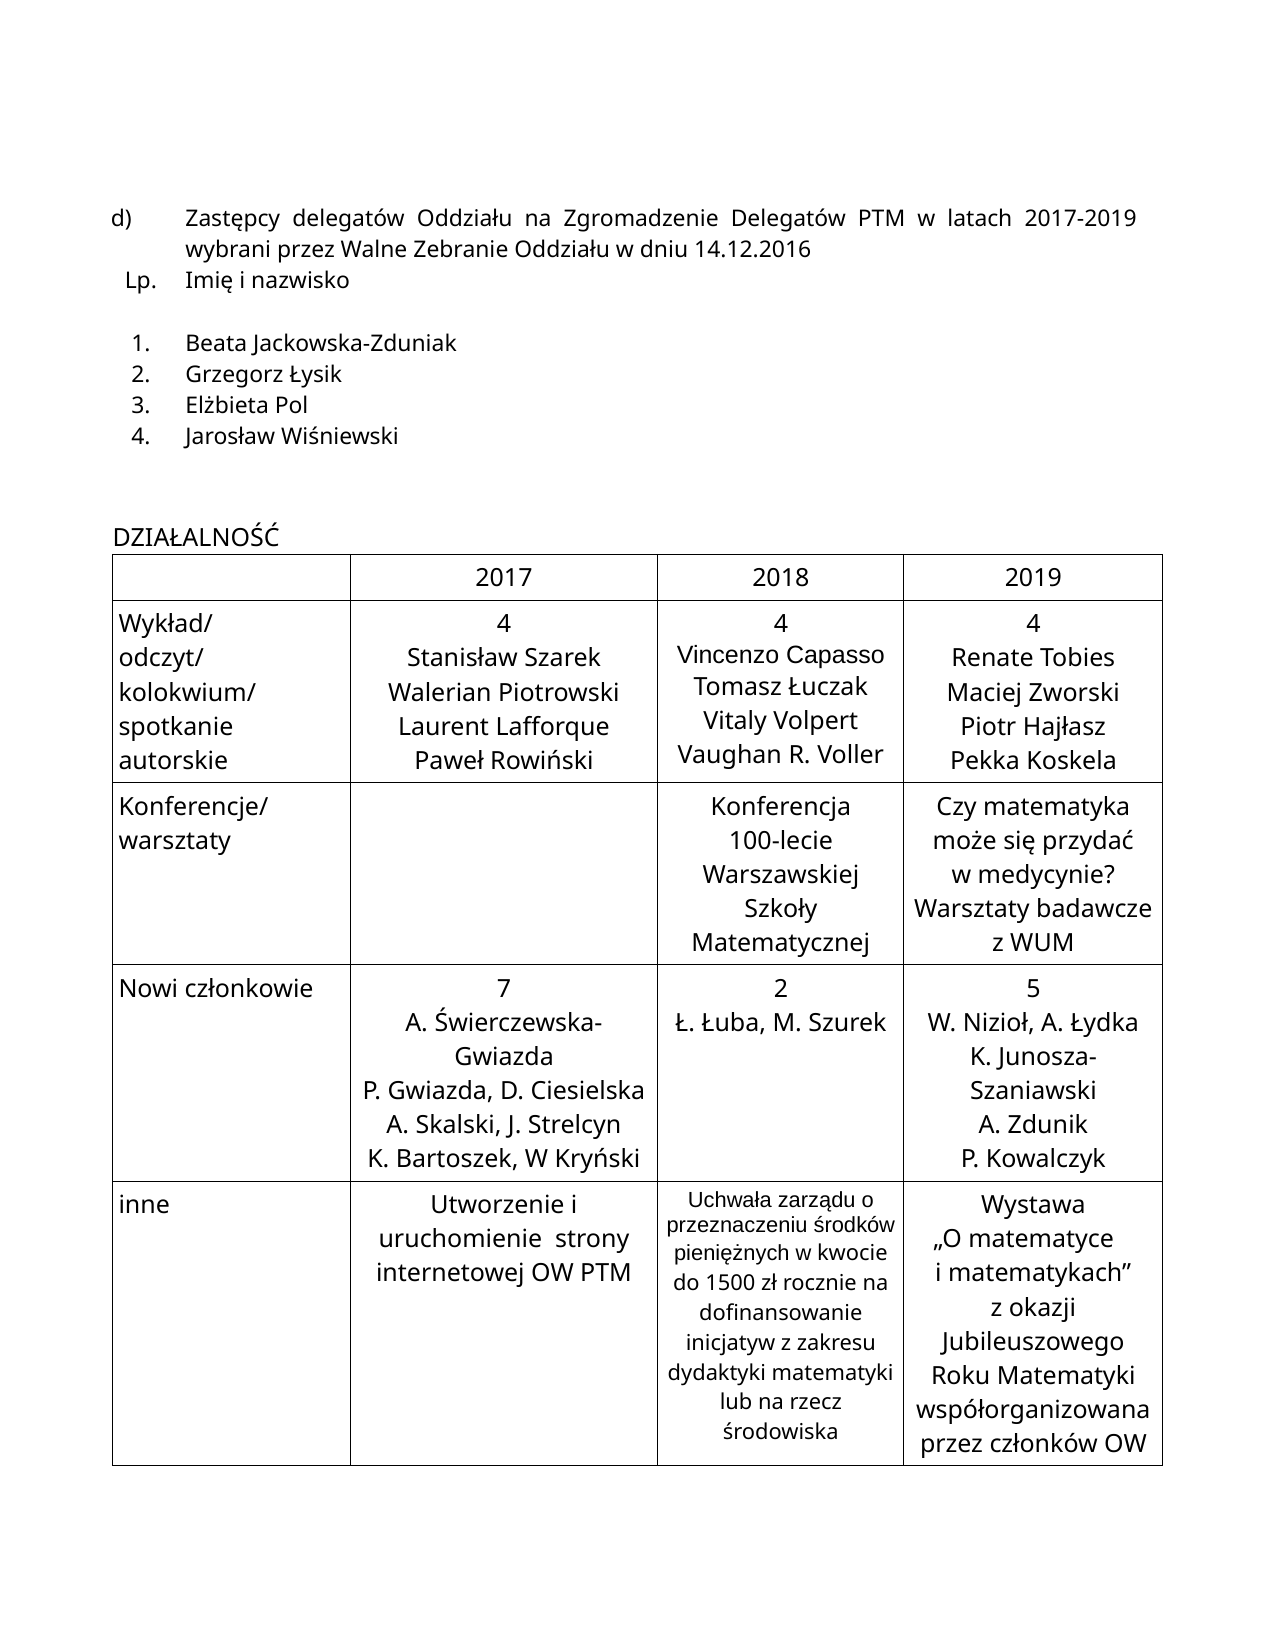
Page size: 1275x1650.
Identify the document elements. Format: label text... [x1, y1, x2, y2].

table_header 2019 [904, 555, 1162, 600]
text DZIAŁALNOŚĆ [112, 520, 1162, 554]
table_cell 3. [103, 389, 178, 420]
table_cell 7 A. Świerczewska-Gwiazda P. Gwiazda, D. Ciesielska A. Skalski, J. Strelcyn K. Bartoszek, W Kryński [351, 965, 657, 1181]
table_cell inne [113, 1182, 350, 1465]
table_cell Konferencje/ warsztaty [113, 783, 350, 964]
table_cell [673, 420, 1145, 452]
table_cell Czy matematyka może się przydać w medycynie? Warsztaty badawcze z WUM [904, 783, 1162, 964]
table_cell Jarosław Wiśniewski [178, 420, 673, 452]
table_cell 5 W. Nizioł, A. Łydka K. Junosza-Szaniawski A. Zdunik P. Kowalczyk [904, 965, 1162, 1181]
table_cell Beata Jackowska-Zduniak [178, 327, 673, 358]
table_cell Uchwała zarządu o przeznaczeniu środków pieniężnych w kwocie do 1500 zł rocznie na dofinansowanie inicjatyw z zakresu dydaktyki matematyki lub na rzecz środowiska [658, 1182, 903, 1465]
table_cell [673, 389, 1145, 420]
table_cell Elżbieta Pol [178, 389, 673, 420]
table_cell Wykład/ odczyt/ kolokwium/ spotkanie autorskie [113, 601, 350, 782]
table_cell [351, 783, 657, 964]
table_cell 4 Renate Tobies Maciej Zworski Piotr Hajłasz Pekka Koskela [904, 601, 1162, 782]
table_header 2017 [351, 555, 657, 600]
table_cell [673, 358, 1145, 389]
table_header [113, 555, 350, 600]
table_cell 1. [103, 327, 178, 358]
table_cell Nowi członkowie [113, 965, 350, 1181]
table_cell Grzegorz Łysik [178, 358, 673, 389]
table_cell 4 Stanisław Szarek Walerian Piotrowski Laurent Lafforque Paweł Rowiński [351, 601, 657, 782]
table_cell Lp. [103, 264, 178, 327]
table_cell 2 Ł. Łuba, M. Szurek [658, 965, 903, 1181]
table_header 2018 [658, 555, 903, 600]
table_header d) [103, 202, 178, 264]
table_cell Utworzenie i uruchomienie strony internetowej OW PTM [351, 1182, 657, 1465]
table_cell Konferencja 100-lecie Warszawskiej Szkoły Matematycznej [658, 783, 903, 964]
table_cell Imię i nazwisko [178, 264, 673, 327]
table_cell 2. [103, 358, 178, 389]
table_header Zastępcy delegatów Oddziału na Zgromadzenie Delegatów PTM w latach 2017-2019 wybrani przez Walne Zebranie Oddziału w dniu 14.12.2016 [178, 202, 1145, 264]
table_cell 4 Vincenzo Capasso Tomasz Łuczak Vitaly Volpert Vaughan R. Voller [658, 601, 903, 782]
table_cell [673, 264, 1145, 327]
table_cell [673, 327, 1145, 358]
table_cell Wystawa „O matematyce i matematykach” z okazji Jubileuszowego Roku Matematyki współorganizowana przez członków OW [904, 1182, 1162, 1465]
table_cell 4. [103, 420, 178, 452]
